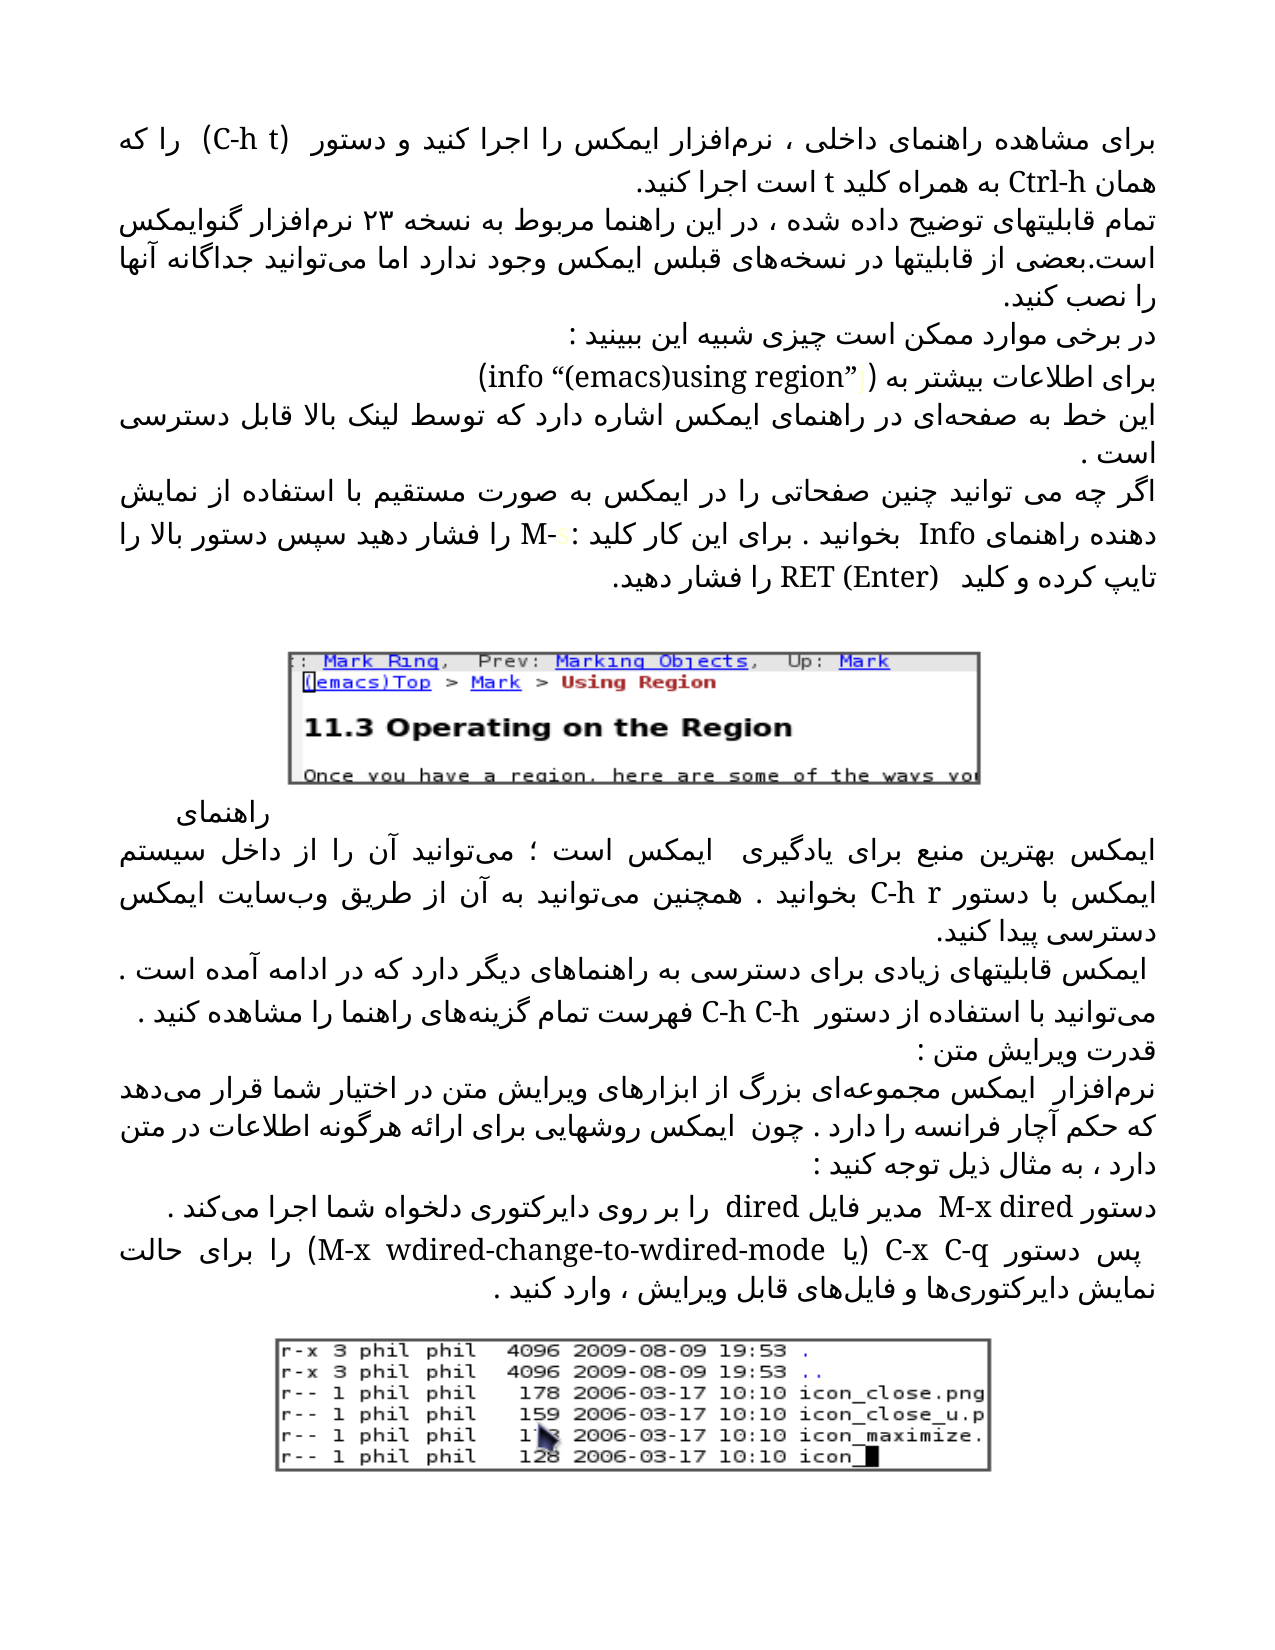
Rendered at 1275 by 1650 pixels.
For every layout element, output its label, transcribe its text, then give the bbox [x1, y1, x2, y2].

picture [251, 1310, 1024, 1493]
text این خط به صفحه‌ای در راهنمای ایمکس اشاره دارد که توسط لینک بالا قابل دسترسی است . [118, 399, 1157, 475]
text ایمکس قابلیتهای زیادی برای دسترسی به راهنماهای دیگر دارد که در ادامه آمده است . می‌توانید با استفاده از دستور C-h C-h فهرست تمام گزینه‌های راهنما را مشاهده کنید . [118, 953, 1157, 1034]
text اگر چه می توانید چنین صفحاتی را در ایمکس به صورت مستقیم با استفاده از نمایش دهنده راهنمای Info بخوانید . برای این کار کلید :M-s را فشار دهید سپس دستور بالا را تایپ کرده و کلید RET (Enter)s را فشار دهید. [118, 475, 1157, 599]
picture [270, 637, 1005, 800]
text برای اطلاعات بیشتر به (info “(emacs)using region”j) [118, 356, 1157, 399]
text دستور M-x dired مدیر فایل dired را بر روی دایرکتوری دلخواه شما اجرا می‌کند . [118, 1186, 1157, 1229]
text قدرت ویرایش متن : [118, 1034, 1157, 1072]
text پس دستور C-x C-q (یا M-x wdired-change-to-wdired-mode) را برای حالت نمایش دایرکتوری‌ها و فایل‌های قابل ویرایش ، وارد کنید . [118, 1229, 1157, 1310]
text در برخی موارد ممکن است چیزی شبیه این ببینید : [118, 318, 1157, 356]
text راهنمای ایمکس بهترین منبع برای یادگیری ایمکس است ؛ می‌توانید آن را از داخل سیستم ایمکس با دستور C-h r بخوانید . همچنین می‌توانید به آن از طریق وب‌سایت ایمکس دسترسی پیدا کنید. [118, 796, 1157, 953]
text نرم‌افزار ایمکس مجموعه‌ای بزرگ از ابزارهای ویرایش متن در اختیار شما قرار می‌دهد که حکم آچار فرانسه را دارد . چون ایمکس روشهایی برای ارائه هرگونه اطلاعات در متن دارد ، به مثال ذیل توجه کنید : [118, 1072, 1157, 1186]
text برای مشاهده راهنمای داخلی ، نرم‌افزار ایمکس را اجرا کنید و دستور (C-h t) را که همان Ctrl-h به همراه کلید t است اجرا کنید. [118, 118, 1157, 204]
text تمام قابلیتهای توضیح داده شده ، در این راهنما مربوط به نسخه ۲۳ نرم‌افزار گنوایمکس است.بعضی از قابلیتها در نسخه‌های قبلس ایمکس وجود ندارد اما می‌توانید جداگانه آنها را نصب کنید. [118, 204, 1157, 318]
